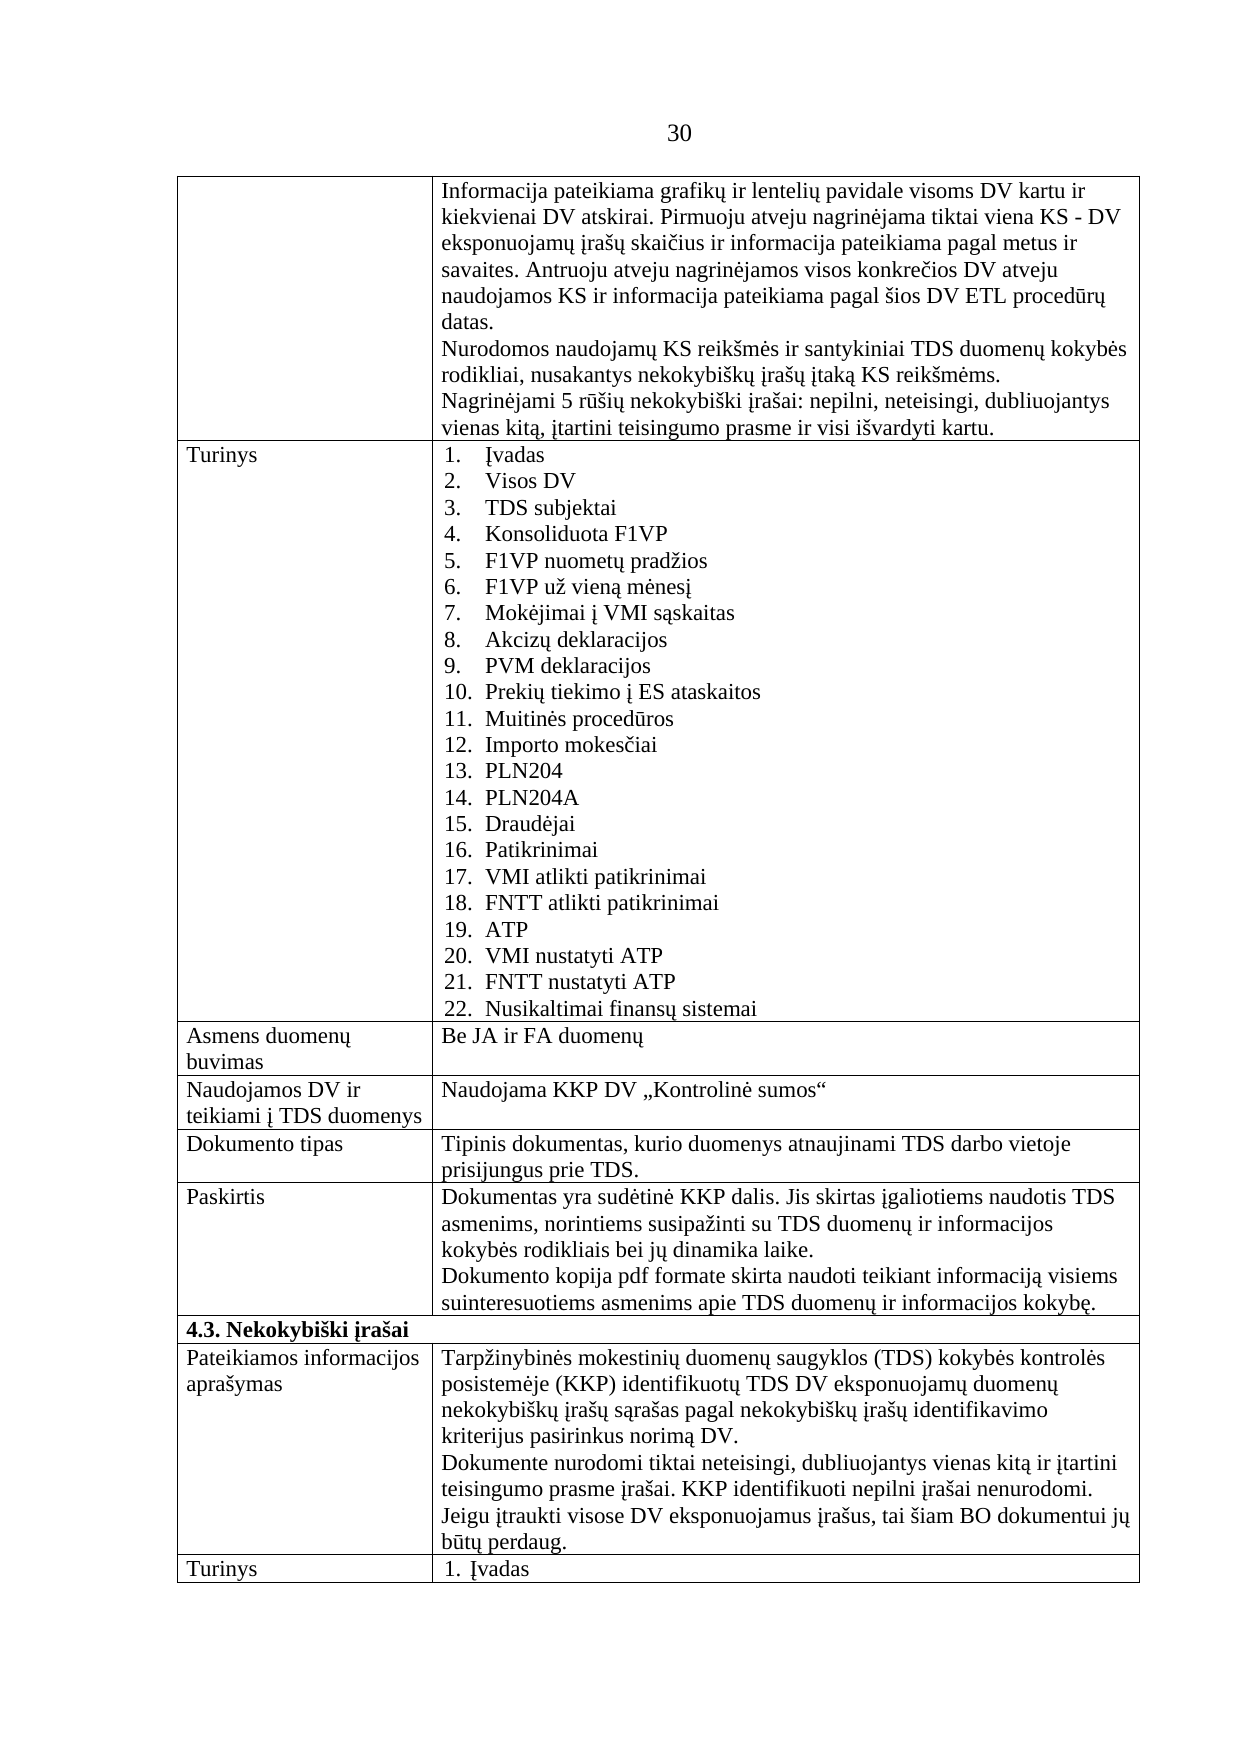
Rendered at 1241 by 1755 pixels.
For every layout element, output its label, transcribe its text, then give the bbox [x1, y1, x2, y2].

table_cell Naudojama KKP DV „Kontrolinė sumos“ [433, 1076, 1139, 1128]
table_cell Be JA ir FA duomenų [433, 1022, 1139, 1075]
table_cell Tipinis dokumentas, kurio duomenys atnaujinami TDS darbo vietoje prisijungus prie TDS. [433, 1130, 1139, 1182]
table_cell Turinys [178, 1555, 432, 1582]
table_cell Dokumentas yra sudėtinė KKP dalis. Jis skirtas įgaliotiems naudotis TDS asmenims, norintiems susipažinti su TDS duomenų ir informacijos kokybės rodikliais bei jų dinamika laike. Dokumento kopija pdf formate skirta naudoti teikiant informaciją visiems suinteresuotiems asmenims apie TDS duomenų ir informacijos kokybę. [433, 1183, 1139, 1315]
table_cell 4.3. Nekokybiški įrašai [178, 1316, 1139, 1342]
table_cell Dokumento tipas [178, 1130, 432, 1182]
table_cell Turinys [178, 441, 432, 1021]
table_cell Asmens duomenų buvimas [178, 1022, 432, 1075]
table_cell Informacija pateikiama grafikų ir lentelių pavidale visoms DV kartu ir kiekvienai DV atskirai. Pirmuoju atveju nagrinėjama tiktai viena KS - DV eksponuojamų įrašų skaičius ir informacija pateikiama pagal metus ir savaites. Antruoju atveju nagrinėjamos visos konkrečios DV atveju naudojamos KS ir informacija pateikiama pagal šios DV ETL procedūrų datas. Nurodomos naudojamų KS reikšmės ir santykiniai TDS duomenų kokybės rodikliai, nusakantys nekokybiškų įrašų įtaką KS reikšmėms. Nagrinėjami 5 rūšių nekokybiški įrašai: nepilni, neteisingi, dubliuojantys vienas kitą, įtartini teisingumo prasme ir visi išvardyti kartu. [433, 177, 1139, 440]
table_cell Naudojamos DV ir teikiami į TDS duomenys [178, 1076, 432, 1128]
table_cell Tarpžinybinės mokestinių duomenų saugyklos (TDS) kokybės kontrolės posistemėje (KKP) identifikuotų TDS DV eksponuojamų duomenų nekokybiškų įrašų sąrašas pagal nekokybiškų įrašų identifikavimo kriterijus pasirinkus norimą DV. Dokumente nurodomi tiktai neteisingi, dubliuojantys vienas kitą ir įtartini teisingumo prasme įrašai. KKP identifikuoti nepilni įrašai nenurodomi. Jeigu įtraukti visose DV eksponuojamus įrašus, tai šiam BO dokumentui jų būtų perdaug. [433, 1344, 1139, 1554]
table_cell 1. Įvadas 2. Visos DV 3. TDS subjektai 4. Konsoliduota F1VP 5. F1VP nuometų pradžios 6. F1VP už vieną mėnesį 7. Mokėjimai į VMI sąskaitas 8. Akcizų deklaracijos 9. PVM deklaracijos 10. Prekių tiekimo į ES ataskaitos 11. Muitinės procedūros 12. Importo mokesčiai 13. PLN204 14. PLN204A 15. Draudėjai 16. Patikrinimai 17. VMI atlikti patikrinimai 18. FNTT atlikti patikrinimai 19. ATP 20. VMI nustatyti ATP 21. FNTT nustatyti ATP 22. Nusikaltimai finansų sistemai [433, 441, 1139, 1021]
table_cell 1. Įvadas [433, 1555, 1139, 1582]
table_cell Pateikiamos informacijos aprašymas [178, 1344, 432, 1554]
table_cell [178, 177, 432, 440]
table_cell Paskirtis [178, 1183, 432, 1315]
